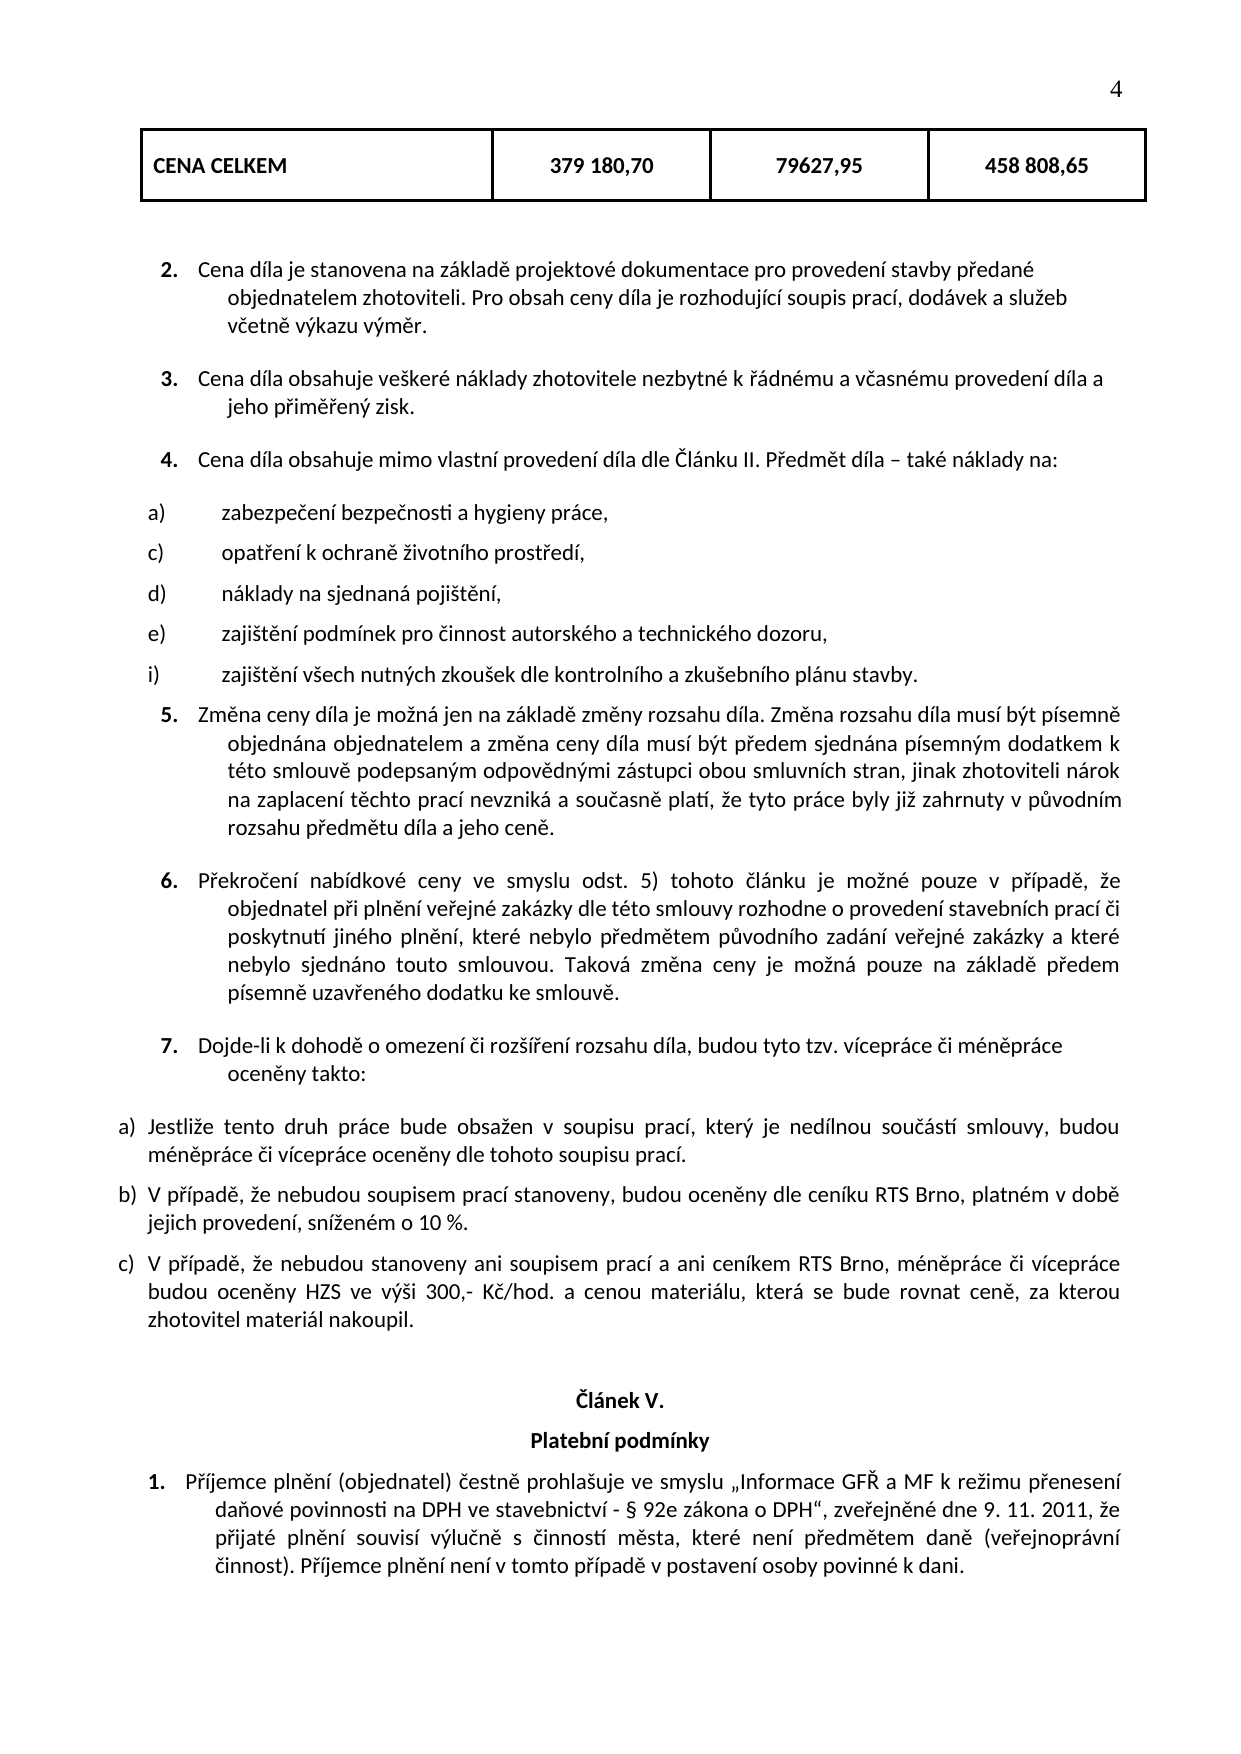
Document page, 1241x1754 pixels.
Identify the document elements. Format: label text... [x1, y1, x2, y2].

table_cell CENA CELKEM [143, 131, 491, 199]
text a) zabezpečení bezpečnosti a hygieny práce, [148, 498, 1122, 526]
text a) Jestliže tento druh práce bude obsažen v soupisu prací, který je nedílnou součástí smlouvy, budou méněpráce či vícepráce oceněny dle tohoto soupisu prací. [118, 1112, 1122, 1168]
text d) náklady na sjednaná pojištění, [148, 579, 1122, 607]
list Dojde-li k dohodě o omezení či rozšíření rozsahu díla, budou tyto tzv. vícepráce či méněpráce oceněny takto: [160, 1031, 1122, 1087]
subtitle Článek V. [118, 1386, 1122, 1414]
list Cena díla obsahuje mimo vlastní provedení díla dle Článku II. Předmět díla – také náklady na: [160, 445, 1122, 473]
table_cell 79627,95 [712, 131, 927, 199]
list Překročení nabídkové ceny ve smyslu odst. 5) tohoto článku je možné pouze v případě, že objednatel při plnění veřejné zakázky dle této smlouvy rozhodne o provedení stavebních prací či poskytnutí jiného plnění, které nebylo předmětem původního zadání veřejné zakázky a které nebylo sjednáno touto smlouvou. Taková změna ceny je možná pouze na základě předem písemně uzavřeného dodatku ke smlouvě. [160, 866, 1122, 1006]
subtitle Platební podmínky [118, 1427, 1122, 1454]
table_cell 458 808,65 [930, 131, 1144, 199]
list Změna ceny díla je možná jen na základě změny rozsahu díla. Změna rozsahu díla musí být písemně objednána objednatelem a změna ceny díla musí být předem sjednána písemným dodatkem k této smlouvě podepsaným odpovědnými zástupci obou smluvních stran, jinak zhotoviteli nárok na zaplacení těchto prací nevzniká a současně platí, že tyto práce byly již zahrnuty v původním rozsahu předmětu díla a jeho ceně. [160, 701, 1122, 841]
list Příjemce plnění (objednatel) čestně prohlašuje ve smyslu „Informace GFŘ a MF k režimu přenesení daňové povinnosti na DPH ve stavebnictví - § 92e zákona o DPH“, zveřejněné dne 9. 11. 2011, že přijaté plnění souvisí výlučně s činností města, které není předmětem daně (veřejnoprávní činnost). Příjemce plnění není v tomto případě v postavení osoby povinné k dani. [148, 1467, 1122, 1579]
text c) opatření k ochraně životního prostředí, [148, 538, 1122, 567]
text c) V případě, že nebudou stanoveny ani soupisem prací a ani ceníkem RTS Brno, méněpráce či vícepráce budou oceněny HZS ve výši 300,- Kč/hod. a cenou materiálu, která se bude rovnat ceně, za kterou zhotovitel materiál nakoupil. [118, 1249, 1122, 1333]
table_cell 379 180,70 [494, 131, 709, 199]
text i) zajištění všech nutných zkoušek dle kontrolního a zkušebního plánu stavby. [148, 660, 1122, 688]
text e) zajištění podmínek pro činnost autorského a technického dozoru, [148, 619, 1122, 648]
text b) V případě, že nebudou soupisem prací stanoveny, budou oceněny dle ceníku RTS Brno, platném v době jejich provedení, sníženém o 10 %. [118, 1180, 1122, 1236]
list Cena díla je stanovena na základě projektové dokumentace pro provedení stavby předané objednatelem zhotoviteli. Pro obsah ceny díla je rozhodující soupis prací, dodávek a služeb včetně výkazu výměr. [160, 255, 1122, 339]
list Cena díla obsahuje veškeré náklady zhotovitele nezbytné k řádnému a včasnému provedení díla a jeho přiměřený zisk. [160, 364, 1122, 420]
